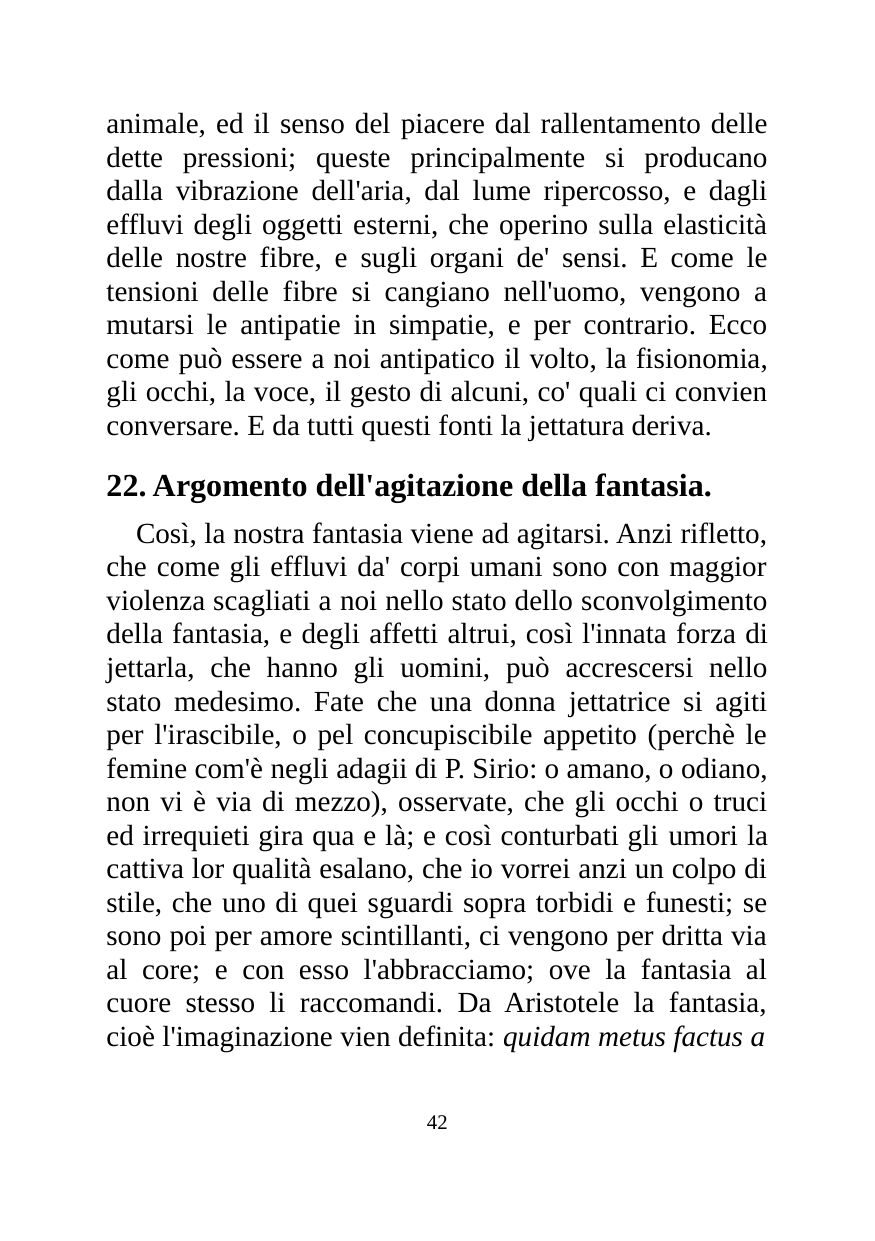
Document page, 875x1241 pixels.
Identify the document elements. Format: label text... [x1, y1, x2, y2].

subtitle 22. Argomento dell'agitazione della fantasia. [106, 467, 768, 503]
text animale, ed il senso del piacere dal rallentamento delle dette pressioni; queste principalmente si producano dalla vibrazione dell'aria, dal lume ripercosso, e dagli effluvi degli oggetti esterni, che operino sulla elasticità delle nostre fibre, e sugli organi de' sensi. E come le tensioni delle fibre si cangiano nell'uomo, vengono a mutarsi le antipatie in simpatie, e per contrario. Ecco come può essere a noi antipatico il volto, la fisionomia, gli occhi, la voce, il gesto di alcuni, co' quali ci convien conversare. E da tutti questi fonti la jettatura deriva. [106, 106, 768, 442]
text Così, la nostra fantasia viene ad agitarsi. Anzi rifletto, che come gli effluvi da' corpi umani sono con maggior violenza scagliati a noi nello stato dello sconvolgimento della fantasia, e degli affetti altrui, così l'innata forza di jettarla, che hanno gli uomini, può accrescersi nello stato medesimo. Fate che una donna jettatrice si agiti per l'irascibile, o pel concupiscibile appetito (perchè le femine com'è negli adagii di P. Sirio: o amano, o odiano, non vi è via di mezzo), osservate, che gli occhi o truci ed irrequieti gira qua e là; e così conturbati gli umori la cattiva lor qualità esalano, che io vorrei anzi un colpo di stile, che uno di quei sguardi sopra torbidi e funesti; se sono poi per amore scintillanti, ci vengono per dritta via al core; e con esso l'abbracciamo; ove la fantasia al cuore stesso li raccomandi. Da Aristotele la fantasia, cioè l'imaginazione vien definita: quidam metus factus a [106, 516, 768, 1053]
